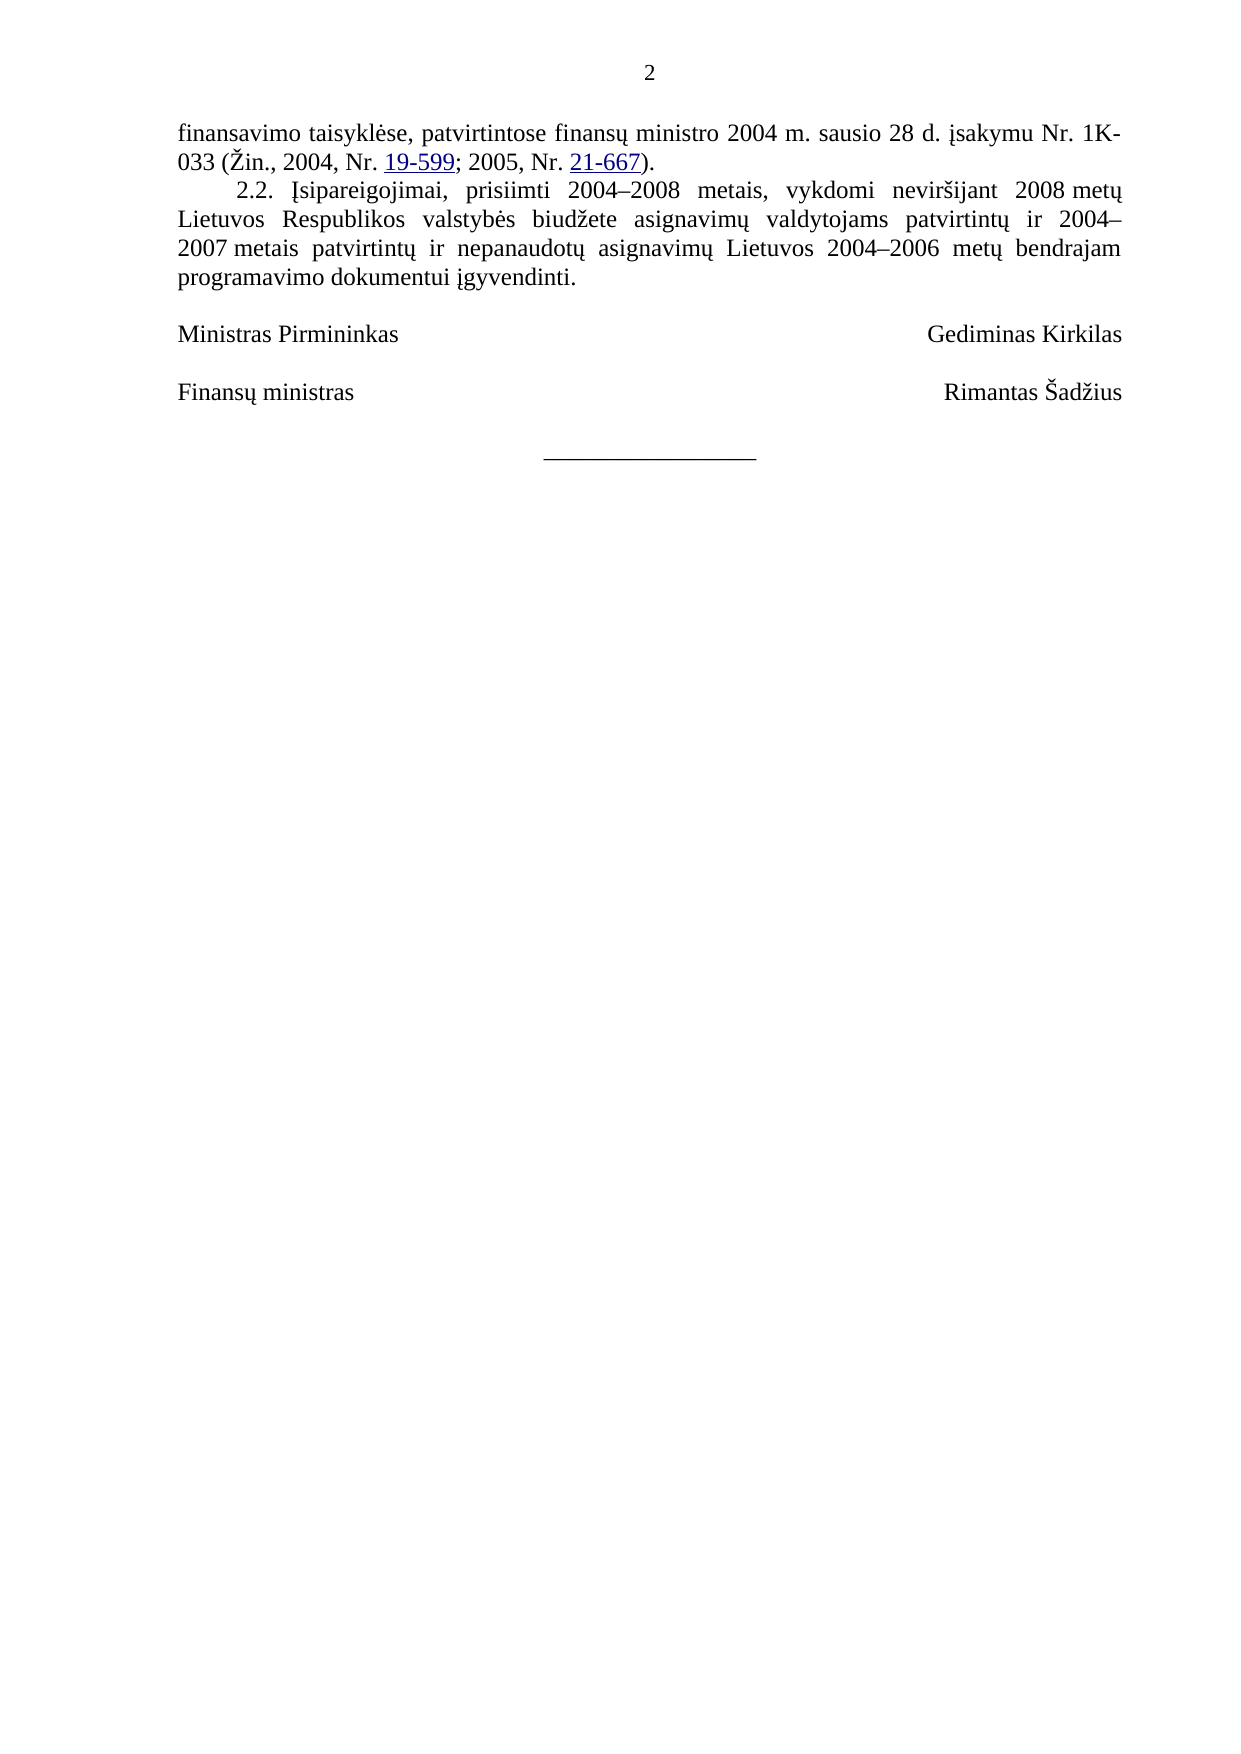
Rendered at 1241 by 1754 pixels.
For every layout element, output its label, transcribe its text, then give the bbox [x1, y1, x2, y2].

text _________________ [177, 434, 1122, 463]
text Ministras Pirmininkas Gediminas Kirkilas [177, 319, 1122, 348]
text 2.2. Įsipareigojimai, prisiimti 2004–2008 metais, vykdomi neviršijant 2008 metų Lietuvos Respublikos valstybės biudžete asignavimų valdytojams patvirtintų ir 2004–2007 metais patvirtintų ir nepanaudotų asignavimų Lietuvos 2004–2006 metų bendrajam programavimo dokumentui įgyvendinti. [177, 176, 1122, 291]
text finansavimo taisyklėse, patvirtintose finansų ministro 2004 m. sausio 28 d. įsakymu Nr. 1K-033 (Žin., 2004, Nr. 19-599; 2005, Nr. 21-667). [177, 118, 1122, 176]
text Finansų ministras Rimantas Šadžius [177, 377, 1122, 406]
